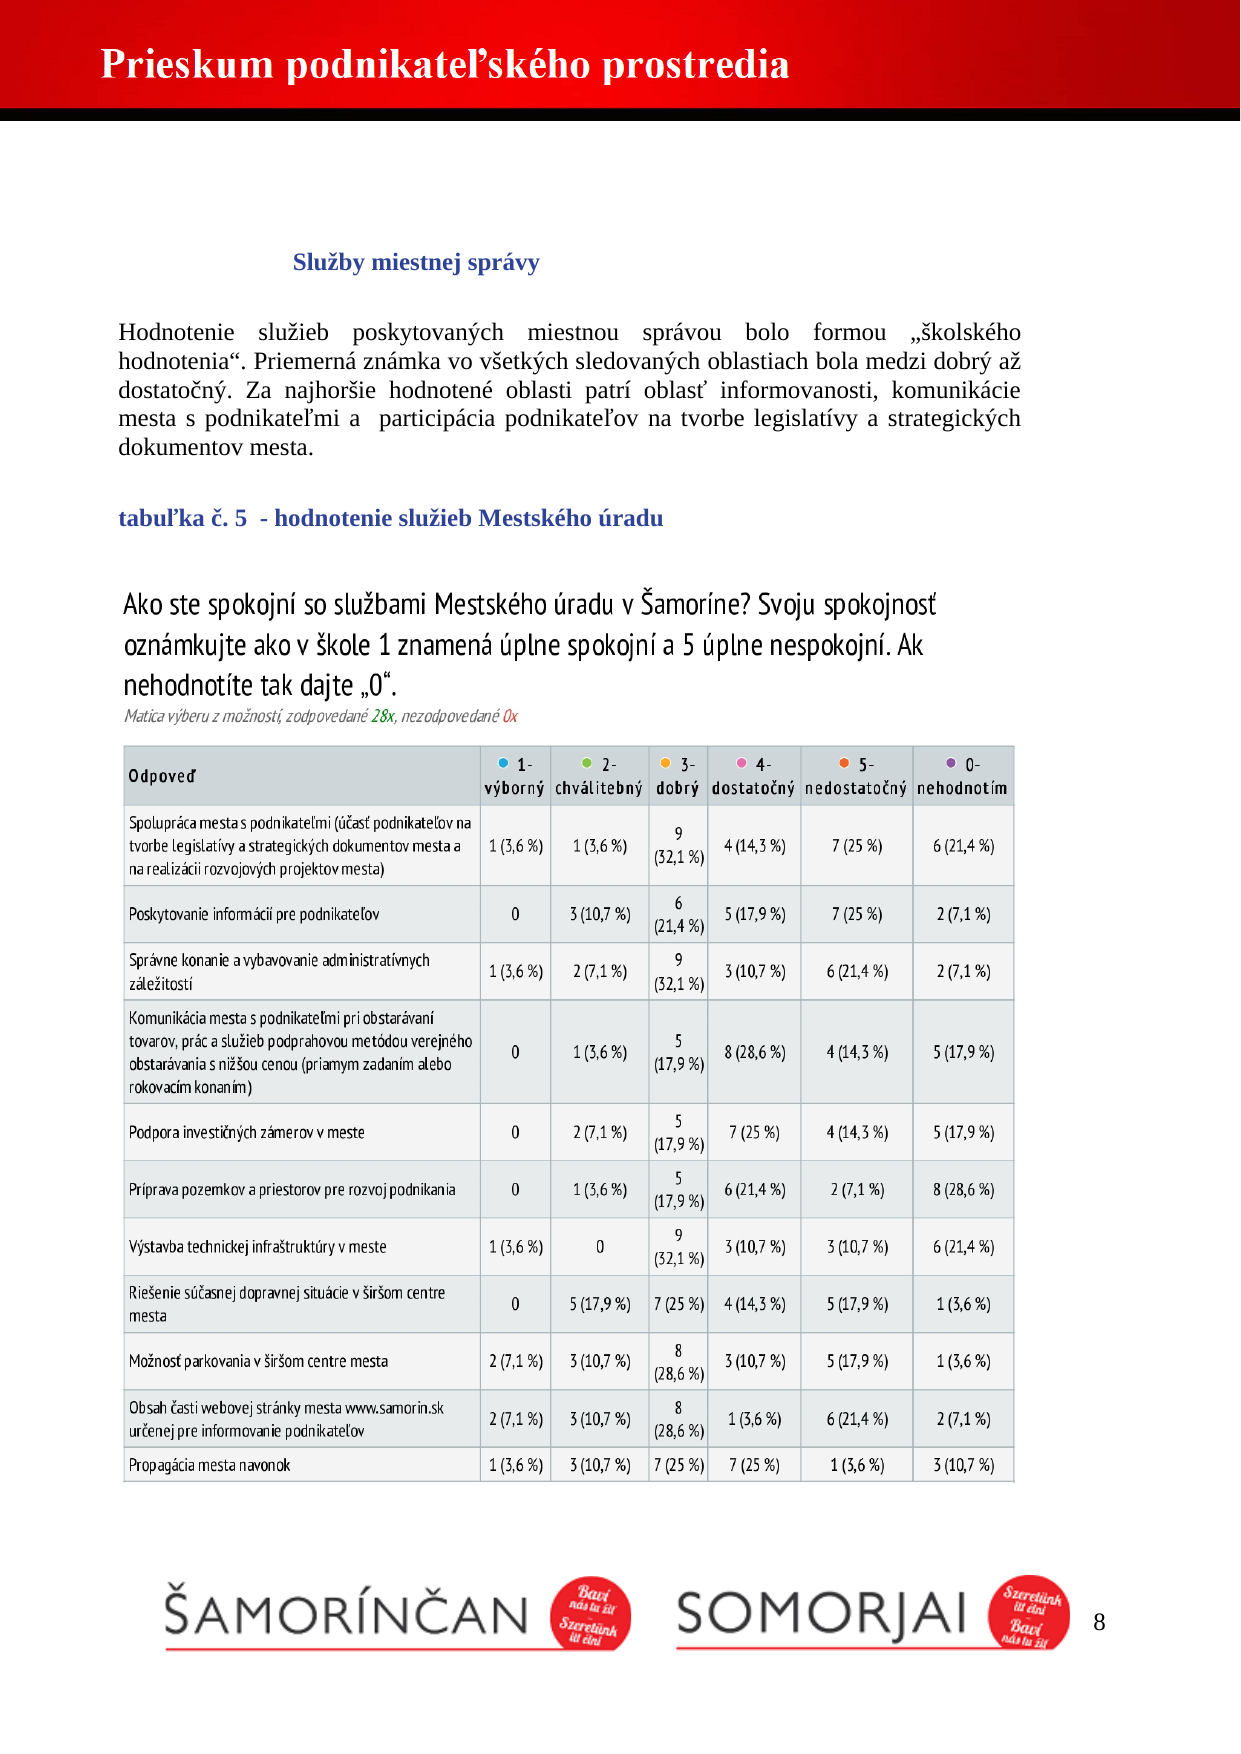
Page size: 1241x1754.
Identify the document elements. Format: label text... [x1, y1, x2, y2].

text tabuľka č. 5 - hodnotenie služieb Mestského úradu [118, 503, 1021, 531]
picture [165, 1576, 632, 1655]
text Hodnotenie služieb poskytovaných miestnou správou bolo formou „školského hodnotenia“. Priemerná známka vo všetkých sledovaných oblastiach bola medzi dobrý až dostatočný. Za najhoršie hodnotené oblasti patrí oblasť informovanosti, komunikácie mesta s podnikateľmi a participácia podnikateľov na tvorbe legislatívy a strategických dokumentov mesta. [118, 317, 1022, 461]
picture [119, 575, 1021, 1483]
picture [676, 1575, 1070, 1654]
subtitle Služby miestnej správy [118, 247, 1122, 276]
picture [0, 0, 1241, 121]
